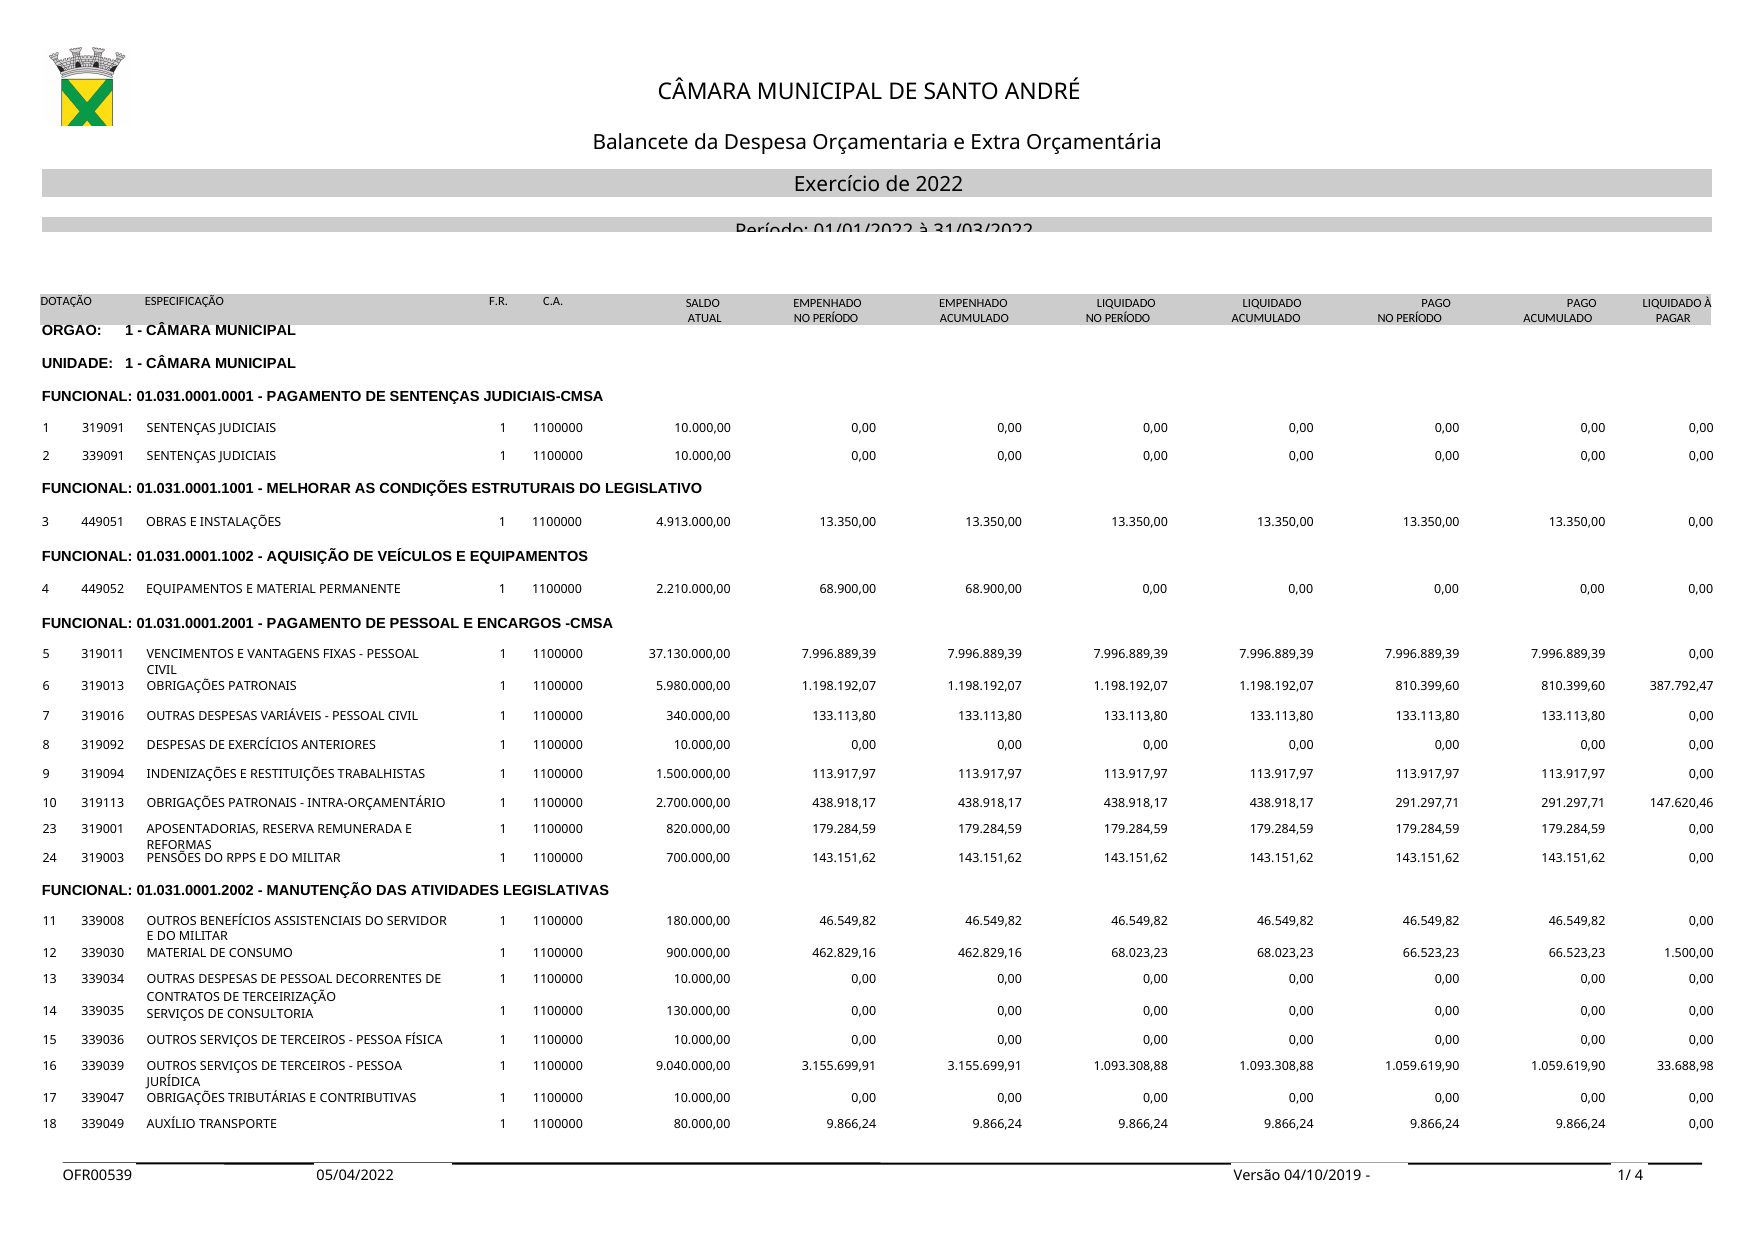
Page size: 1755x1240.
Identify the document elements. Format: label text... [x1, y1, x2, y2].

table_cell 339047 [69, 1075, 135, 1112]
table_cell 14 [39, 988, 69, 1024]
table_cell 1 [486, 966, 519, 988]
text 3 449051 OBRAS E INSTALAÇÕES 1 1100000 4.913.000,00 13.350,00 13.350,00 13.350,00 13.350,00 13.350,00 13.350,00 0,00 [42, 513, 1727, 530]
table_cell OBRIGAÇÕES PATRONAIS - INTRA-ORÇAMENTÁRIO [135, 787, 480, 816]
table_cell 438.918,17 [1203, 787, 1349, 816]
text FUNCIONAL: 01.031.0001.1002 - AQUISIÇÃO DE VEÍCULOS E EQUIPAMENTOS [42, 547, 1727, 564]
table_cell 319016 [69, 700, 135, 729]
table_cell 0,00 [912, 1024, 1058, 1053]
table_cell 1 [393, 443, 519, 464]
table_cell 147.620,46 [1627, 787, 1716, 816]
table_cell 0,00 [1495, 1024, 1631, 1053]
table_cell 0,00 [1204, 966, 1349, 988]
table_cell 179.284,59 [1203, 816, 1349, 838]
table_cell 1 [486, 1112, 519, 1133]
text FUNCIONAL: 01.031.0001.1001 - MELHORAR AS CONDIÇÕES ESTRUTURAIS DO LEGISLATIVO [42, 479, 1727, 496]
table_header 37.130.000,00 [615, 649, 766, 663]
table_header 319011 [69, 649, 135, 663]
table_cell 810.399,60 [1349, 663, 1495, 699]
table_header 5 [39, 649, 69, 663]
table_cell 6 [39, 663, 69, 699]
table_cell 1.059.619,90 [1349, 1053, 1495, 1075]
table_cell 113.917,97 [766, 758, 912, 787]
table_cell 1100000 [519, 443, 628, 464]
table_cell 66.523,23 [1349, 930, 1495, 966]
table_cell AUXÍLIO TRANSPORTE [135, 1112, 486, 1133]
table_cell 0,00 [1495, 1075, 1631, 1112]
table_cell 339034 [69, 966, 135, 988]
table_cell 9.866,24 [1204, 1112, 1349, 1133]
table_cell 0,00 [1058, 729, 1203, 758]
table_cell 0,00 [766, 966, 912, 988]
table_cell 0,00 [1495, 988, 1631, 1024]
table_cell 0,00 [1627, 838, 1716, 867]
table_header 46.549,82 [912, 915, 1058, 929]
table_cell 2.700.000,00 [615, 787, 766, 816]
table_cell 9.866,24 [1349, 1112, 1495, 1133]
table_cell 339039 [69, 1053, 135, 1075]
table_header 46.549,82 [1204, 915, 1349, 929]
table_header 0,00 [1228, 421, 1374, 443]
table_cell 66.523,23 [1495, 930, 1631, 966]
table_cell 133.113,80 [1203, 700, 1349, 729]
table_cell 7 [39, 700, 69, 729]
table_cell 0,00 [1349, 1075, 1495, 1112]
table_cell 1100000 [519, 729, 615, 758]
table_cell 16 [39, 1053, 69, 1075]
table_cell 0,00 [1349, 988, 1495, 1024]
table_header 1 319091 SENTENÇAS JUDICIAIS [39, 421, 393, 443]
table_cell 0,00 [1647, 443, 1716, 464]
table_header 0,00 [936, 421, 1082, 443]
table_cell 1100000 [519, 838, 615, 867]
table_cell 0,00 [766, 1075, 912, 1112]
table_cell 1.198.192,07 [1203, 663, 1349, 699]
table_cell 820.000,00 [615, 816, 766, 838]
table_cell 1.500,00 [1631, 930, 1716, 966]
table_header 7.996.889,39 [766, 649, 912, 663]
table_cell 8 [39, 729, 69, 758]
table_cell 0,00 [1631, 988, 1716, 1024]
table_cell 9 [39, 758, 69, 787]
table_cell 0,00 [1058, 966, 1203, 988]
table_cell 0,00 [766, 988, 912, 1024]
table_cell 1 [486, 1024, 519, 1053]
table_cell 0,00 [1203, 729, 1349, 758]
table_header 0,00 [1520, 421, 1647, 443]
table_header 180.000,00 [619, 915, 766, 929]
table_header 46.549,82 [1058, 915, 1203, 929]
table_cell REFORMAS PENSÕES DO RPPS E DO MILITAR [135, 838, 480, 867]
table_cell 900.000,00 [619, 930, 766, 966]
table_cell 0,00 [912, 1075, 1058, 1112]
table_cell 1.059.619,90 [1495, 1053, 1631, 1075]
table_cell OUTRAS DESPESAS VARIÁVEIS - PESSOAL CIVIL [135, 700, 480, 729]
table_cell 179.284,59 [766, 816, 912, 838]
table_cell 133.113,80 [766, 700, 912, 729]
table_cell 700.000,00 [615, 838, 766, 867]
table_cell 9.866,24 [912, 1112, 1058, 1133]
table_cell 113.917,97 [1349, 758, 1495, 787]
table_header 7.996.889,39 [1203, 649, 1349, 663]
table_cell 0,00 [1631, 966, 1716, 988]
table_cell 1100000 [519, 1024, 619, 1053]
table_cell 810.399,60 [1495, 663, 1627, 699]
text ORGAO: 1 - CÂMARA MUNICIPAL [42, 324, 1727, 338]
text UNIDADE: 1 - CÂMARA MUNICIPAL [42, 354, 1727, 371]
table_cell 462.829,16 [766, 930, 912, 966]
table_cell APOSENTADORIAS, RESERVA REMUNERADA E [135, 816, 480, 838]
table_cell 0,00 [1058, 1075, 1203, 1112]
table_cell 319094 [69, 758, 135, 787]
table_header 7.996.889,39 [912, 649, 1057, 663]
table_cell 143.151,62 [766, 838, 912, 867]
table_cell 0,00 [1627, 700, 1716, 729]
table_cell 1 [486, 1075, 519, 1112]
table_cell 339049 [69, 1112, 135, 1133]
table_cell 10.000,00 [628, 443, 791, 464]
table_cell 0,00 [1082, 443, 1228, 464]
table_cell 1100000 [519, 1075, 619, 1112]
table_cell 0,00 [1058, 988, 1203, 1024]
table_cell 0,00 [1204, 1024, 1349, 1053]
table_cell 143.151,62 [1203, 838, 1349, 867]
table_cell 1 [480, 787, 519, 816]
table_header OUTROS BENEFÍCIOS ASSISTENCIAIS DO SERVIDOR [135, 915, 486, 929]
table_cell 0,00 [1631, 1112, 1716, 1133]
table_cell 18 [39, 1112, 69, 1133]
table_cell 143.151,62 [1058, 838, 1203, 867]
table_cell 1 [480, 838, 519, 867]
table_cell INDENIZAÇÕES E RESTITUIÇÕES TRABALHISTAS [135, 758, 480, 787]
table_cell E DO MILITAR MATERIAL DE CONSUMO [135, 930, 486, 966]
table_cell 0,00 [1627, 729, 1716, 758]
table_header 7.996.889,39 [1058, 649, 1203, 663]
table_cell OUTROS SERVIÇOS DE TERCEIROS - PESSOA [135, 1053, 486, 1075]
table_header 46.549,82 [766, 915, 912, 929]
table_cell 10.000,00 [619, 1024, 766, 1053]
table_cell 1 [480, 816, 519, 838]
table_cell 462.829,16 [912, 930, 1058, 966]
table_cell 0,00 [1627, 758, 1716, 787]
table_cell 291.297,71 [1495, 787, 1627, 816]
table_cell 1 [480, 758, 519, 787]
table_cell 1.198.192,07 [912, 663, 1057, 699]
table_cell 0,00 [766, 1024, 912, 1053]
table_cell 113.917,97 [912, 758, 1057, 787]
table_cell 24 [39, 838, 69, 867]
table_cell 9.866,24 [1495, 1112, 1631, 1133]
table_cell 0,00 [1631, 1075, 1716, 1112]
table_cell OUTRAS DESPESAS DE PESSOAL DECORRENTES DE [135, 966, 486, 988]
table_header 7.996.889,39 [1349, 649, 1495, 663]
table_cell 5.980.000,00 [615, 663, 766, 699]
table_cell 438.918,17 [912, 787, 1057, 816]
table_cell 0,00 [912, 988, 1058, 1024]
table_cell 133.113,80 [1349, 700, 1495, 729]
table_cell 3.155.699,91 [766, 1053, 912, 1075]
text 4 449052 EQUIPAMENTOS E MATERIAL PERMANENTE 1 1100000 2.210.000,00 68.900,00 68.900,00 0,00 0,00 0,00 0,00 0,00 [42, 581, 1727, 598]
table_cell 1 [486, 1053, 519, 1075]
table_cell JURÍDICA OBRIGAÇÕES TRIBUTÁRIAS E CONTRIBUTIVAS [135, 1075, 486, 1112]
table_cell 339036 [69, 1024, 135, 1053]
table_cell 0,00 [1374, 443, 1520, 464]
table_cell 387.792,47 [1627, 663, 1716, 699]
table_cell 179.284,59 [1058, 816, 1203, 838]
table_header 0,00 [791, 421, 936, 443]
table_cell 340.000,00 [615, 700, 766, 729]
table_cell 179.284,59 [912, 816, 1057, 838]
table_cell 130.000,00 [619, 988, 766, 1024]
table_cell 1100000 [519, 930, 619, 966]
table_header VENCIMENTOS E VANTAGENS FIXAS - PESSOAL [135, 649, 480, 663]
table_cell 1.500.000,00 [615, 758, 766, 787]
table_cell 0,00 [1495, 966, 1631, 988]
text FUNCIONAL: 01.031.0001.0001 - PAGAMENTO DE SENTENÇAS JUDICIAIS-CMSA [42, 388, 1727, 404]
table_cell 9.866,24 [1058, 1112, 1203, 1133]
table_cell 1.198.192,07 [766, 663, 912, 699]
table_cell OUTROS SERVIÇOS DE TERCEIROS - PESSOA FÍSICA [135, 1024, 486, 1053]
table_cell 1100000 [519, 966, 619, 988]
table_cell 0,00 [1228, 443, 1374, 464]
table_cell 1100000 [519, 787, 615, 816]
table_cell 1100000 [519, 758, 615, 787]
table_cell 1 [480, 729, 519, 758]
table_cell 0,00 [1349, 1024, 1495, 1053]
table_cell 1.198.192,07 [1058, 663, 1203, 699]
table_cell 0,00 [1627, 816, 1716, 838]
table_cell 179.284,59 [1349, 816, 1495, 838]
table_cell 0,00 [1204, 988, 1349, 1024]
table_header 1 [393, 421, 519, 443]
table_header 1 [480, 649, 519, 663]
table_cell 0,00 [766, 729, 912, 758]
table_cell 1100000 [519, 1053, 619, 1075]
table_header 46.549,82 [1349, 915, 1495, 929]
table_cell 1100000 [519, 988, 619, 1024]
table_cell 1.093.308,88 [1204, 1053, 1349, 1075]
table_cell 9.866,24 [766, 1112, 912, 1133]
table_header 0,00 [1374, 421, 1520, 443]
table_cell 1 [480, 700, 519, 729]
table_cell 1100000 [519, 663, 615, 699]
table_cell 1 [486, 988, 519, 1024]
table_cell 1100000 [519, 816, 615, 838]
table_cell 133.113,80 [912, 700, 1057, 729]
table_header 0,00 [1627, 649, 1716, 663]
table_header 0,00 [1082, 421, 1228, 443]
table_cell 319092 [69, 729, 135, 758]
table_cell 0,00 [1349, 729, 1495, 758]
table_cell 319001 [69, 816, 135, 838]
table_cell 319113 [69, 787, 135, 816]
table_cell 0,00 [1495, 729, 1627, 758]
table_cell 0,00 [912, 966, 1058, 988]
table_cell 15 [39, 1024, 69, 1053]
table_cell 133.113,80 [1495, 700, 1627, 729]
table_cell 10.000,00 [619, 1075, 766, 1112]
table_cell 143.151,62 [1495, 838, 1627, 867]
table_cell 1100000 [519, 700, 615, 729]
table_cell CONTRATOS DE TERCEIRIZAÇÃO SERVIÇOS DE CONSULTORIA [135, 988, 486, 1024]
table_cell 2 339091 SENTENÇAS JUDICIAIS [39, 443, 393, 464]
table_cell 0,00 [912, 729, 1057, 758]
table_cell 0,00 [1204, 1075, 1349, 1112]
table_cell 10 [39, 787, 69, 816]
text FUNCIONAL: 01.031.0001.2002 - MANUTENÇÃO DAS ATIVIDADES LEGISLATIVAS [42, 882, 1727, 898]
table_header 1 [486, 915, 519, 929]
table_cell 319013 [69, 663, 135, 699]
table_cell 113.917,97 [1058, 758, 1203, 787]
table_cell 438.918,17 [766, 787, 912, 816]
table_cell 438.918,17 [1058, 787, 1203, 816]
table_cell 23 [39, 816, 69, 838]
table_header 0,00 [1647, 421, 1716, 443]
table_cell 12 [39, 930, 69, 966]
table_cell 143.151,62 [1349, 838, 1495, 867]
table_cell 0,00 [1349, 966, 1495, 988]
table_cell 13 [39, 966, 69, 988]
table_cell 319003 [69, 838, 135, 867]
table_cell 10.000,00 [615, 729, 766, 758]
table_cell 68.023,23 [1204, 930, 1349, 966]
table_cell 143.151,62 [912, 838, 1057, 867]
table_cell 9.040.000,00 [619, 1053, 766, 1075]
table_cell 339030 [69, 930, 135, 966]
table_cell 0,00 [1631, 1024, 1716, 1053]
table_header 1100000 [519, 421, 628, 443]
table_cell 339035 [69, 988, 135, 1024]
table_cell 3.155.699,91 [912, 1053, 1058, 1075]
table_cell 1 [480, 663, 519, 699]
table_cell 113.917,97 [1203, 758, 1349, 787]
table_cell 0,00 [1520, 443, 1647, 464]
table_cell 1.093.308,88 [1058, 1053, 1203, 1075]
table_header 0,00 [1631, 915, 1716, 929]
table_cell 17 [39, 1075, 69, 1112]
table_cell 80.000,00 [619, 1112, 766, 1133]
table_cell 1100000 [519, 1112, 619, 1133]
table_cell 133.113,80 [1058, 700, 1203, 729]
table_header 1100000 [519, 649, 615, 663]
table_header 46.549,82 [1495, 915, 1631, 929]
table_header 11 [39, 915, 69, 929]
table_cell 0,00 [1058, 1024, 1203, 1053]
table_cell 179.284,59 [1495, 816, 1627, 838]
table_cell 68.023,23 [1058, 930, 1203, 966]
table_cell CIVIL OBRIGAÇÕES PATRONAIS [135, 663, 480, 699]
table_header 7.996.889,39 [1495, 649, 1627, 663]
table_cell 291.297,71 [1349, 787, 1495, 816]
table_cell 10.000,00 [619, 966, 766, 988]
table_cell 1 [486, 930, 519, 966]
table_header 10.000,00 [628, 421, 791, 443]
table_header 1100000 [519, 915, 619, 929]
table_cell 33.688,98 [1631, 1053, 1716, 1075]
table_cell 113.917,97 [1495, 758, 1627, 787]
text FUNCIONAL: 01.031.0001.2001 - PAGAMENTO DE PESSOAL E ENCARGOS -CMSA [42, 615, 1727, 632]
table_header 339008 [69, 915, 135, 929]
table_cell 0,00 [936, 443, 1082, 464]
table_cell DESPESAS DE EXERCÍCIOS ANTERIORES [135, 729, 480, 758]
table_cell 0,00 [791, 443, 936, 464]
